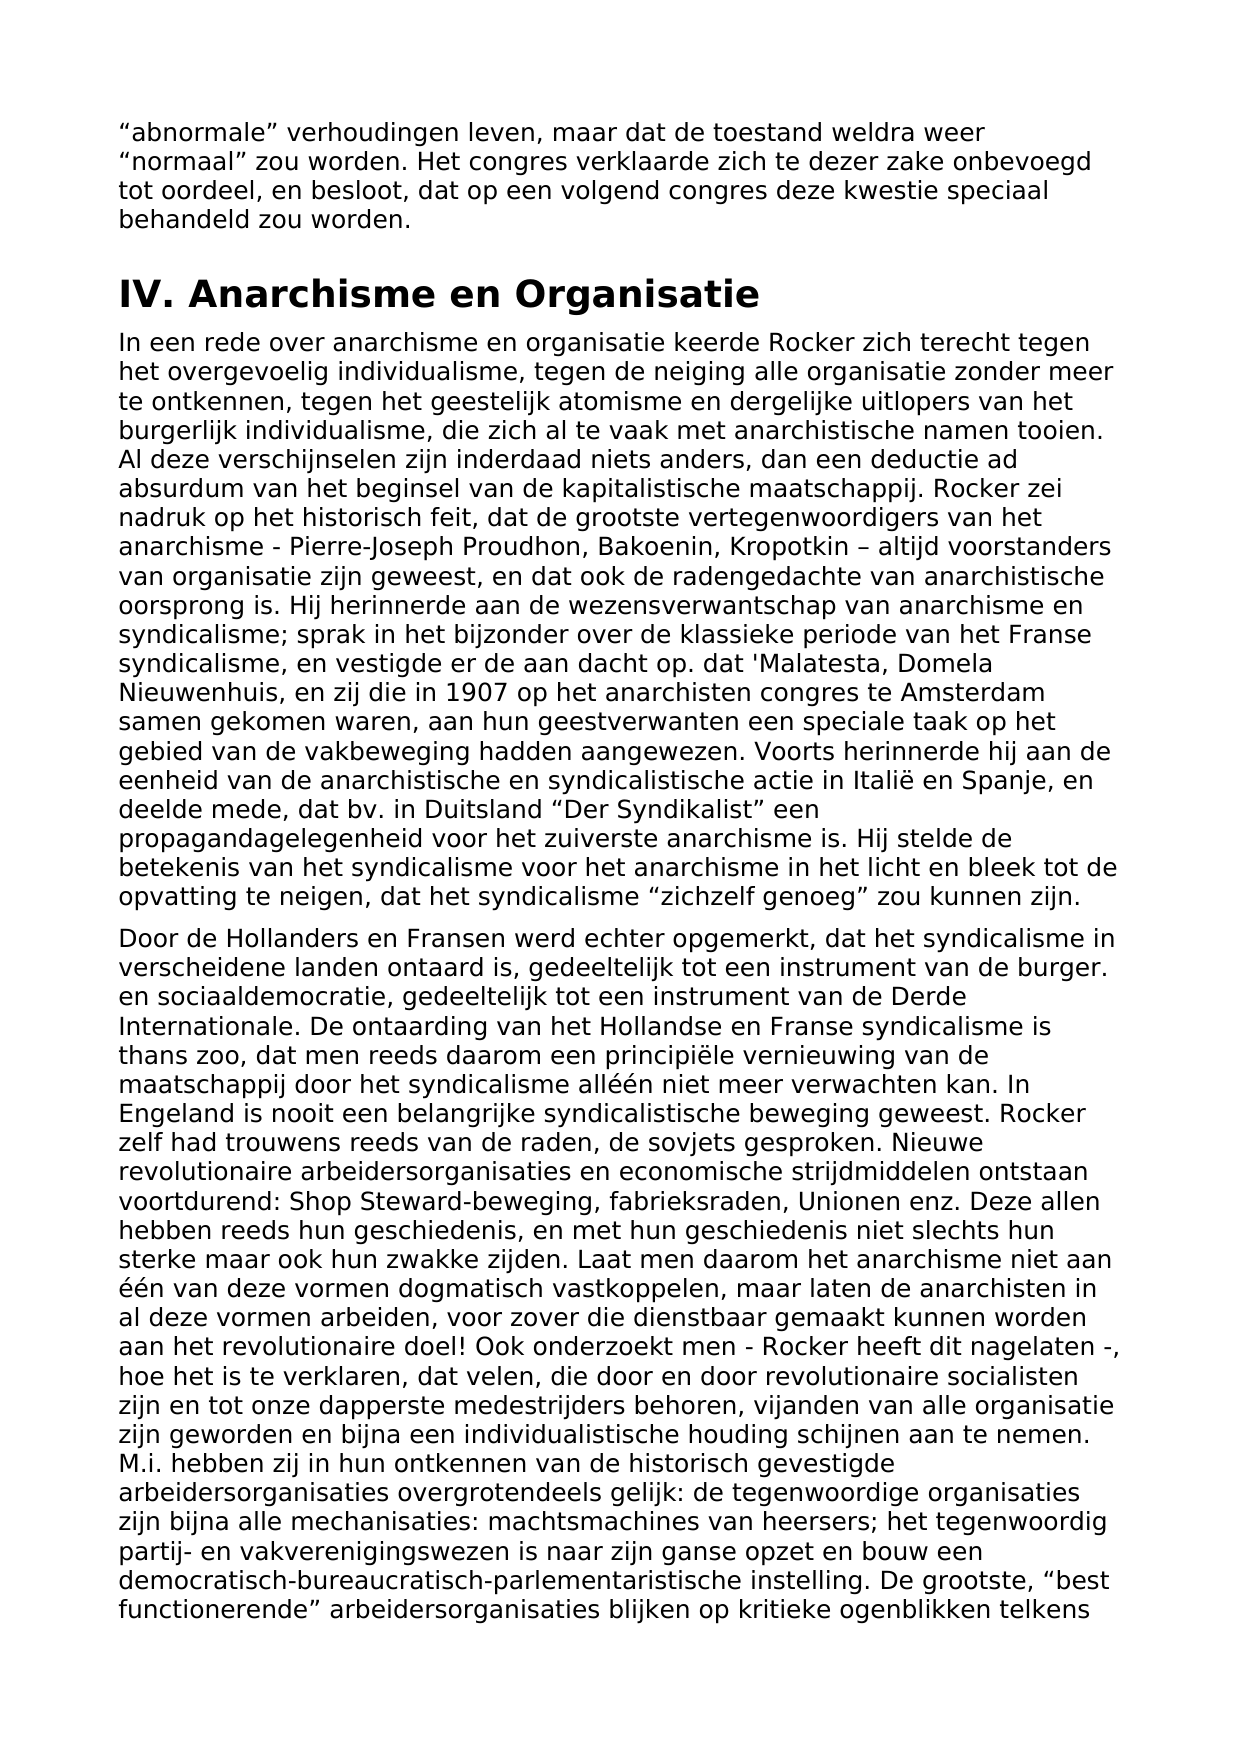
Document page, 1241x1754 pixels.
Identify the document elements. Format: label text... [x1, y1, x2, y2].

subtitle IV. Anarchisme en Organisatie [118, 272, 1122, 316]
text “abnormale” verhoudingen leven, maar dat de toestand weldra weer “normaal” zou worden. Het congres verklaarde zich te dezer zake onbevoegd tot oordeel, en besloot, dat op een volgend congres deze kwestie speciaal behandeld zou worden. [118, 118, 1122, 235]
text Door de Hollanders en Fransen werd echter opgemerkt, dat het syndicalisme in verscheidene landen ontaard is, gedeeltelijk tot een instrument van de burger. en sociaaldemocratie, gedeeltelijk tot een instrument van de Derde Internationale. De ontaarding van het Hollandse en Franse syndicalisme is thans zoo, dat men reeds daarom een principiële vernieuwing van de maatschappij door het syndicalisme alléén niet meer verwachten kan. In Engeland is nooit een belangrijke syndicalistische beweging geweest. Rocker zelf had trouwens reeds van de raden, de sovjets gesproken. Nieuwe revolutionaire arbeidersorganisaties en economische strijdmiddelen ontstaan voortdurend: Shop Steward-beweging, fabrieksraden, Unionen enz. Deze allen hebben reeds hun geschiedenis, en met hun geschiedenis niet slechts hun sterke maar ook hun zwakke zijden. Laat men daarom het anarchisme niet aan één van deze vormen dogmatisch vastkoppelen, maar laten de anarchisten in al deze vormen arbeiden, voor zover die dienstbaar gemaakt kunnen worden aan het revolutionaire doel! Ook onderzoekt men - Rocker heeft dit nagelaten -, hoe het is te verklaren, dat velen, die door en door revolutionaire socialisten zijn en tot onze dapperste medestrijders behoren, vijanden van alle organisatie zijn geworden en bijna een individualistische houding schijnen aan te nemen. M.i. hebben zij in hun ontkennen van de historisch gevestigde arbeidersorganisaties overgrotendeels gelijk: de tegenwoordige organisaties zijn bijna alle mechanisaties: machtsmachines van heersers; het tegenwoordig partij- en vakverenigingswezen is naar zijn ganse opzet en bouw een democratisch-bureaucratisch-parlementaristische instelling. De grootste, “best functionerende” arbeidersorganisaties blijken op kritieke ogenblikken telkens [118, 924, 1122, 1624]
text In een rede over anarchisme en organisatie keerde Rocker zich terecht tegen het overgevoelig individualisme, tegen de neiging alle organisatie zonder meer te ontkennen, tegen het geestelijk atomisme en dergelijke uitlopers van het burgerlijk individualisme, die zich al te vaak met anarchistische namen tooien. Al deze verschijnselen zijn inderdaad niets anders, dan een deductie ad absurdum van het beginsel van de kapitalistische maatschappij. Rocker zei nadruk op het historisch feit, dat de grootste vertegenwoordigers van het anarchisme - Pierre-Joseph Proudhon, Bakoenin, Kropotkin – altijd voorstanders van organisatie zijn geweest, en dat ook de radengedachte van anarchistische oorsprong is. Hij herinnerde aan de wezensverwantschap van anarchisme en syndicalisme; sprak in het bijzonder over de klassieke periode van het Franse syndicalisme, en vestigde er de aan dacht op. dat 'Malatesta, Domela Nieuwenhuis, en zij die in 1907 op het anarchisten congres te Amsterdam samen gekomen waren, aan hun geestverwanten een speciale taak op het gebied van de vakbeweging hadden aangewezen. Voorts herinnerde hij aan de eenheid van de anarchistische en syndicalistische actie in Italië en Spanje, en deelde mede, dat bv. in Duitsland “Der Syndikalist” een propagandagelegenheid voor het zuiverste anarchisme is. Hij stelde de betekenis van het syndicalisme voor het anarchisme in het licht en bleek tot de opvatting te neigen, dat het syndicalisme “zichzelf genoeg” zou kunnen zijn. [118, 328, 1122, 912]
